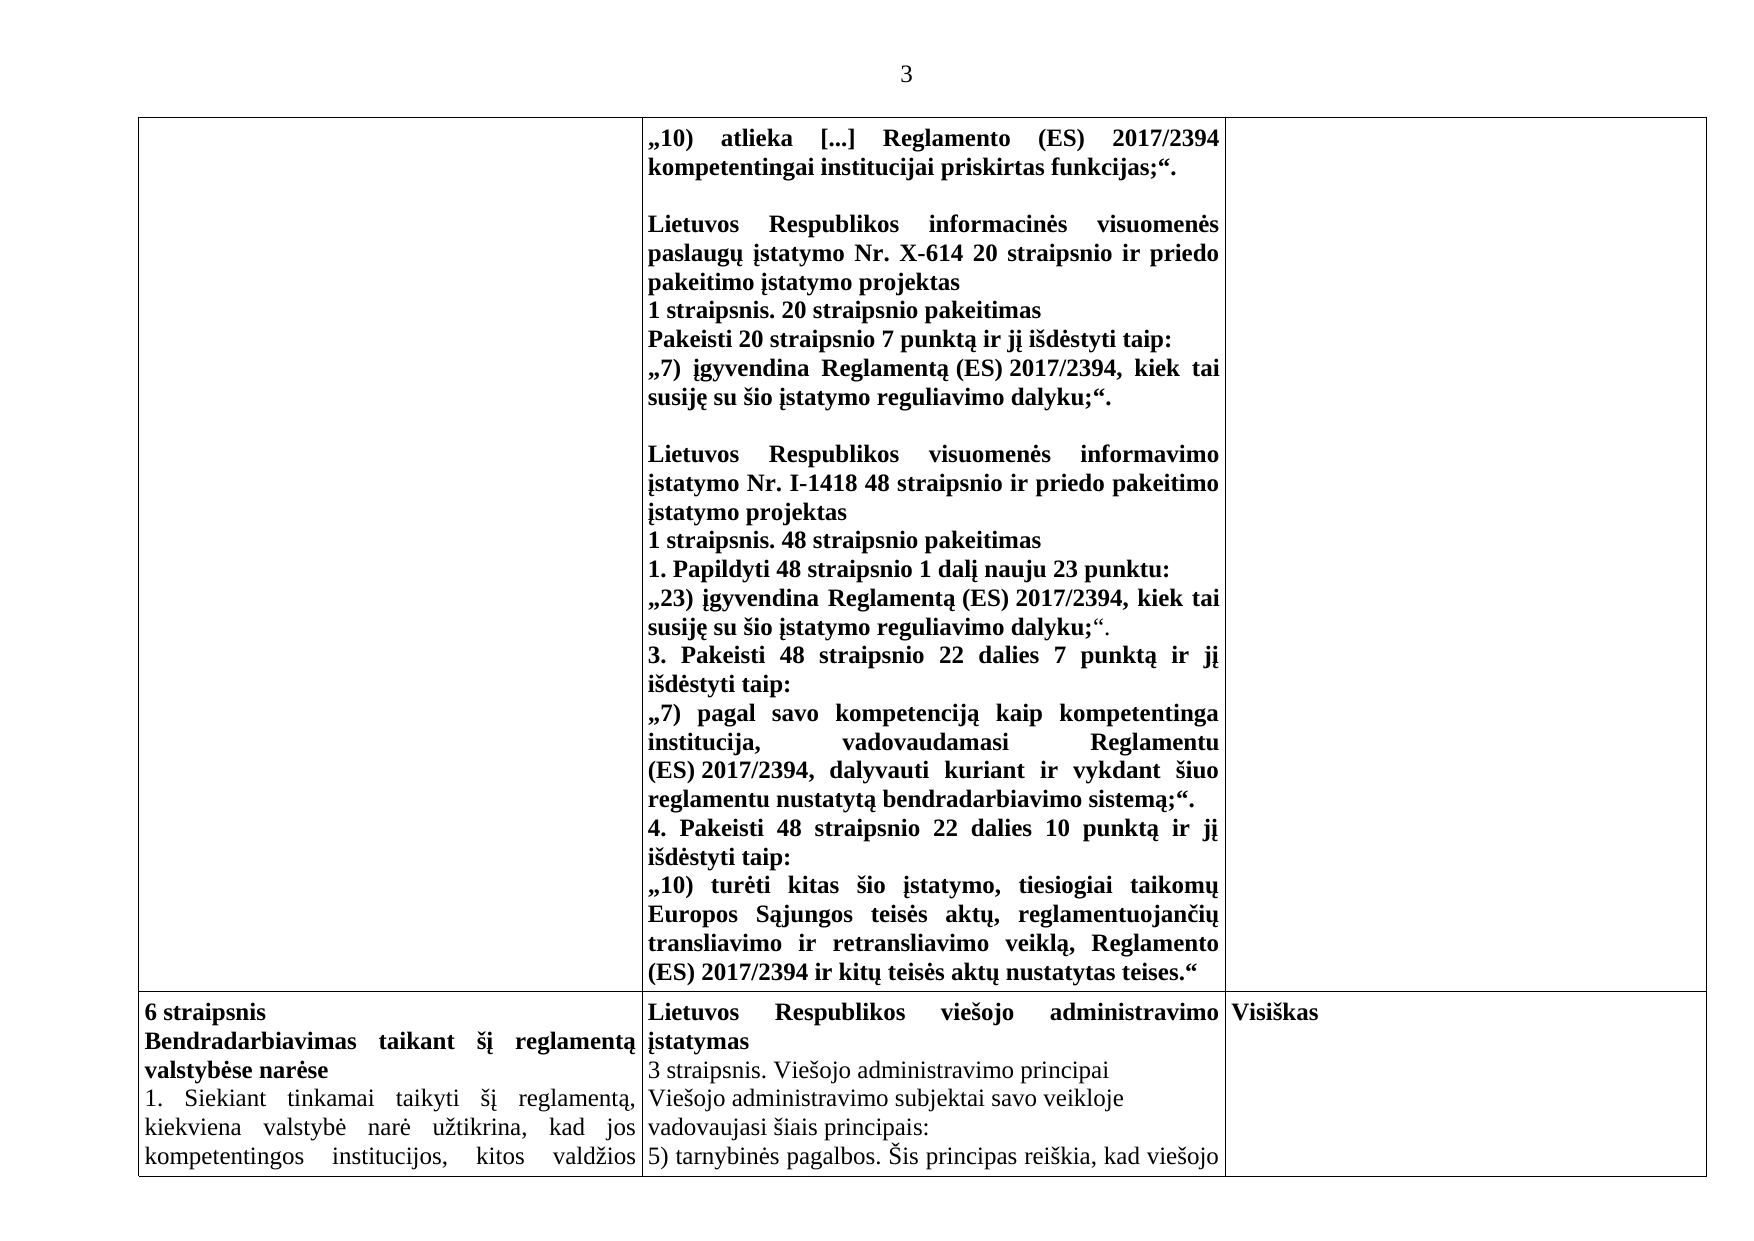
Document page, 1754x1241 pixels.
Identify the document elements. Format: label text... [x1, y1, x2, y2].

table_cell „10) atlieka [...] Reglamento (ES) 2017/2394 kompetentingai institucijai priskirtas funkcijas;“. Lietuvos Respublikos informacinės visuomenės paslaugų įstatymo Nr. X-614 20 straipsnio ir priedo pakeitimo įstatymo projektas 1 straipsnis. 20 straipsnio pakeitimas Pakeisti 20 straipsnio 7 punktą ir jį išdėstyti taip: „7) įgyvendina Reglamentą (ES) 2017/2394, kiek tai susiję su šio įstatymo reguliavimo dalyku;“. Lietuvos Respublikos visuomenės informavimo įstatymo Nr. I-1418 48 straipsnio ir priedo pakeitimo įstatymo projektas 1 straipsnis. 48 straipsnio pakeitimas 1. Papildyti 48 straipsnio 1 dalį nauju 23 punktu: „23) įgyvendina Reglamentą (ES) 2017/2394, kiek tai susiję su šio įstatymo reguliavimo dalyku;“. 3. Pakeisti 48 straipsnio 22 dalies 7 punktą ir jį išdėstyti taip: „7) pagal savo kompetenciją kaip kompetentinga institucija, vadovaudamasi Reglamentu (ES) 2017/2394, dalyvauti kuriant ir vykdant šiuo reglamentu nustatytą bendradarbiavimo sistemą;“. 4. Pakeisti 48 straipsnio 22 dalies 10 punktą ir jį išdėstyti taip: „10) turėti kitas šio įstatymo, tiesiogiai taikomų Europos Sąjungos teisės aktų, reglamentuojančių transliavimo ir retransliavimo veiklą, Reglamento (ES) 2017/2394 ir kitų teisės aktų nustatytas teises.“ [643, 118, 1225, 991]
table_cell [1226, 118, 1706, 991]
table_cell Lietuvos Respublikos viešojo administravimo įstatymas 3 straipsnis. Viešojo administravimo principai Viešojo administravimo subjektai savo veikloje vadovaujasi šiais principais: 5) tarnybinės pagalbos. Šis principas reiškia, kad viešojo [643, 992, 1225, 1176]
table_cell 6 straipsnis Bendradarbiavimas taikant šį reglamentą valstybėse narėse 1. Siekiant tinkamai taikyti šį reglamentą, kiekviena valstybė narė užtikrina, kad jos kompetentingos institucijos, kitos valdžios [139, 992, 642, 1176]
table_cell Visiškas [1226, 992, 1706, 1176]
table_cell [139, 118, 642, 991]
